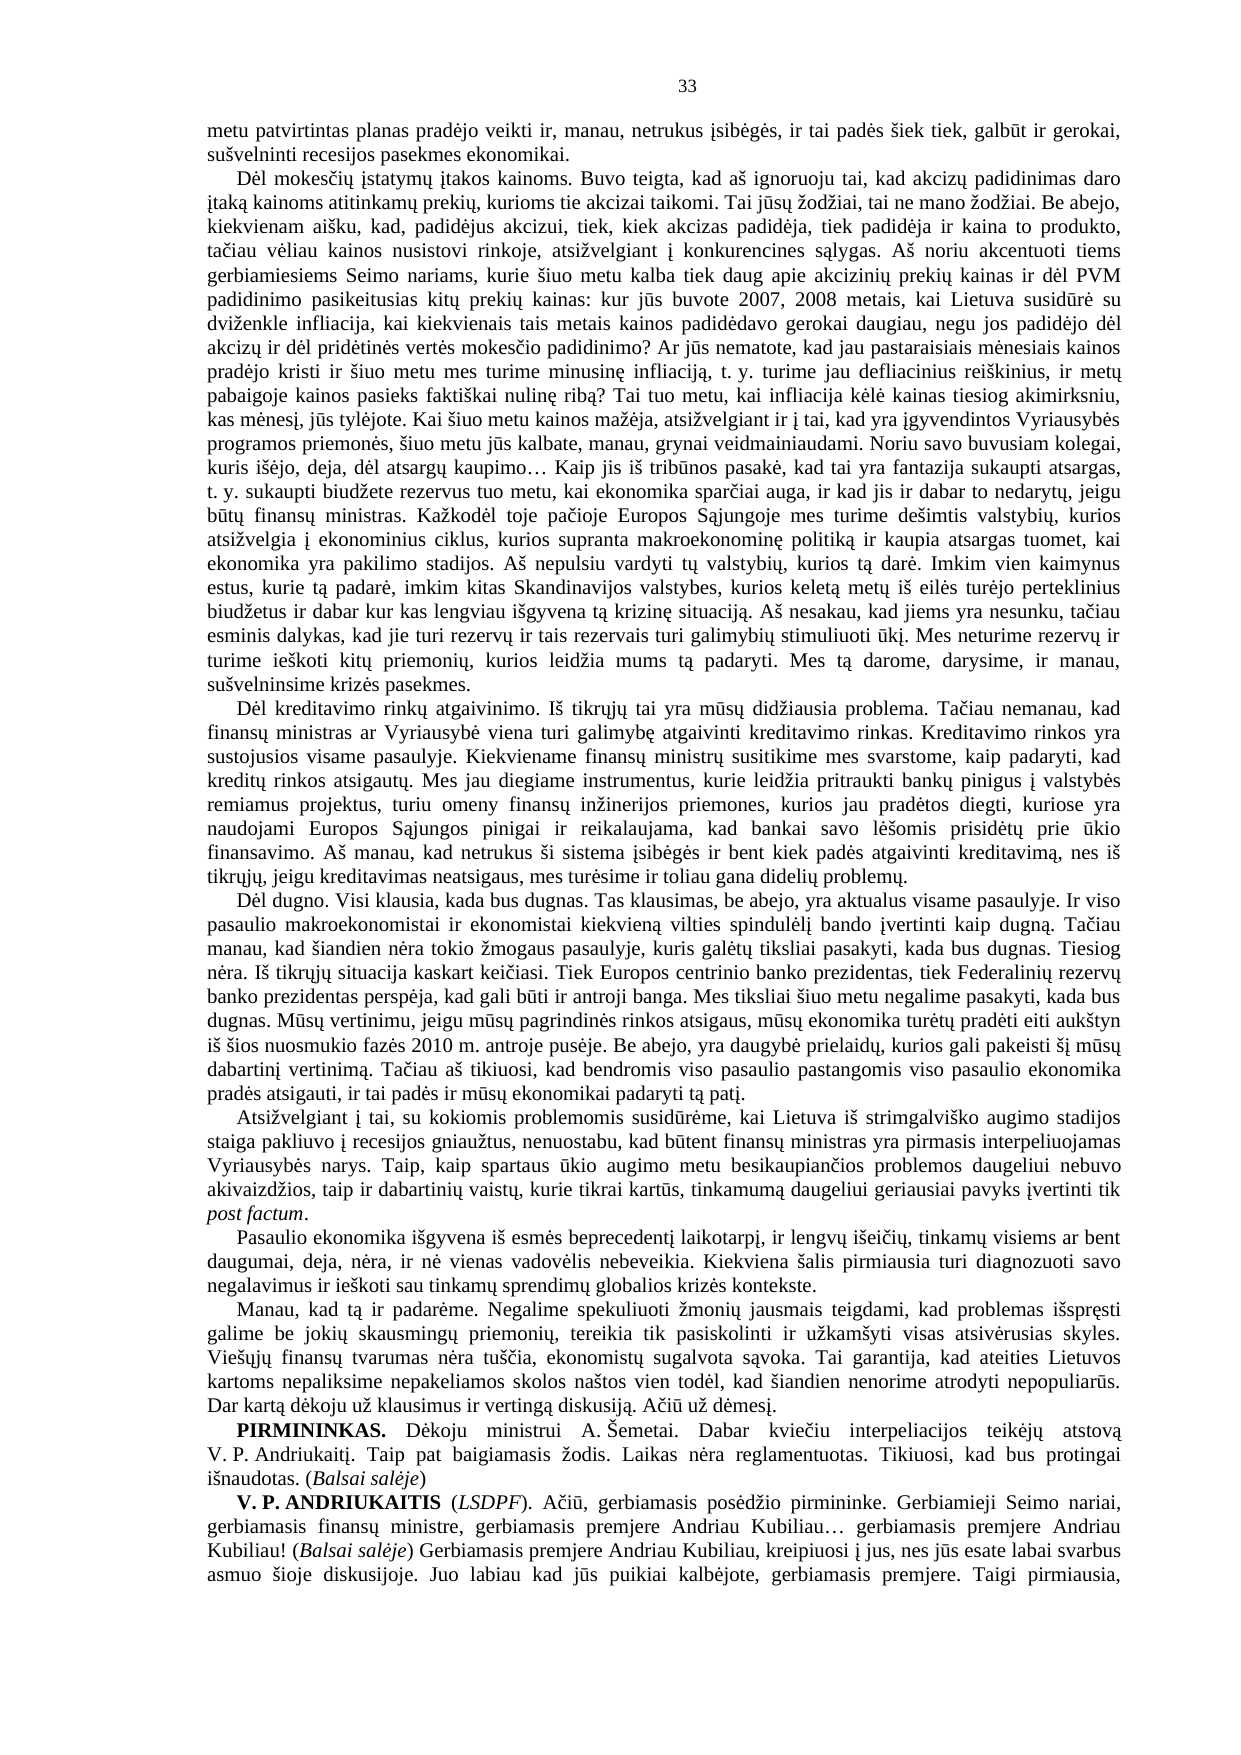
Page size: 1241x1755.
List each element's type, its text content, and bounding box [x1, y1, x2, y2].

text metu patvirtintas planas pradėjo veikti ir, manau, netrukus įsibėgės, ir tai padės šiek tiek, galbūt ir gerokai, sušvelninti recesijos pasekmes ekonomikai. [207, 118, 1122, 166]
text Atsižvelgiant į tai, su kokiomis problemomis susidūrėme, kai Lietuva iš strimgalviško augimo stadijos staiga pakliuvo į recesijos gniaužtus, nenuostabu, kad būtent finansų ministras yra pirmasis interpeliuojamas Vyriausybės narys. Taip, kaip spartaus ūkio augimo metu besikaupiančios problemos daugeliui nebuvo akivaizdžios, taip ir dabartinių vaistų, kurie tikrai kartūs, tinkamumą daugeliui geriausiai pavyks įvertinti tik post factum. [207, 1105, 1122, 1225]
text PIRMININKAS. Dėkoju ministrui A. Šemetai. Dabar kviečiu interpeliacijos teikėjų atstovą V. P. Andriukaitį. Taip pat baigiamasis žodis. Laikas nėra reglamentuotas. Tikiuosi, kad bus protingai išnaudotas. (Balsai salėje) [207, 1417, 1122, 1490]
text Pasaulio ekonomika išgyvena iš esmės beprecedentį laikotarpį, ir lengvų išeičių, tinkamų visiems ar bent daugumai, deja, nėra, ir nė vienas vadovėlis nebeveikia. Kiekviena šalis pirmiausia turi diagnozuoti savo negalavimus ir ieškoti sau tinkamų sprendimų globalios krizės kontekste. [207, 1225, 1122, 1297]
text Dėl kreditavimo rinkų atgaivinimo. Iš tikrųjų tai yra mūsų didžiausia problema. Tačiau nemanau, kad finansų ministras ar Vyriausybė viena turi galimybę atgaivinti kreditavimo rinkas. Kreditavimo rinkos yra sustojusios visame pasaulyje. Kiekviename finansų ministrų susitikime mes svarstome, kaip padaryti, kad kreditų rinkos atsigautų. Mes jau diegiame instrumentus, kurie leidžia pritraukti bankų pinigus į valstybės remiamus projektus, turiu omeny finansų inžinerijos priemones, kurios jau pradėtos diegti, kuriose yra naudojami Europos Sąjungos pinigai ir reikalaujama, kad bankai savo lėšomis prisidėtų prie ūkio finansavimo. Aš manau, kad netrukus ši sistema įsibėgės ir bent kiek padės atgaivinti kreditavimą, nes iš tikrųjų, jeigu kreditavimas neatsigaus, mes turėsime ir toliau gana didelių problemų. [207, 696, 1122, 888]
text Dėl dugno. Visi klausia, kada bus dugnas. Tas klausimas, be abejo, yra aktualus visame pasaulyje. Ir viso pasaulio makroekonomistai ir ekonomistai kiekvieną vilties spindulėlį bando įvertinti kaip dugną. Tačiau manau, kad šiandien nėra tokio žmogaus pasaulyje, kuris galėtų tiksliai pasakyti, kada bus dugnas. Tiesiog nėra. Iš tikrųjų situacija kaskart keičiasi. Tiek Europos centrinio banko prezidentas, tiek Federalinių rezervų banko prezidentas perspėja, kad gali būti ir antroji banga. Mes tiksliai šiuo metu negalime pasakyti, kada bus dugnas. Mūsų vertinimu, jeigu mūsų pagrindinės rinkos atsigaus, mūsų ekonomika turėtų pradėti eiti aukštyn iš šios nuosmukio fazės 2010 m. antroje pusėje. Be abejo, yra daugybė prielaidų, kurios gali pakeisti šį mūsų dabartinį vertinimą. Tačiau aš tikiuosi, kad bendromis viso pasaulio pastangomis viso pasaulio ekonomika pradės atsigauti, ir tai padės ir mūsų ekonomikai padaryti tą patį. [207, 888, 1122, 1105]
text Dėl mokesčių įstatymų įtakos kainoms. Buvo teigta, kad aš ignoruoju tai, kad akcizų padidinimas daro įtaką kainoms atitinkamų prekių, kurioms tie akcizai taikomi. Tai jūsų žodžiai, tai ne mano žodžiai. Be abejo, kiekvienam aišku, kad, padidėjus akcizui, tiek, kiek akcizas padidėja, tiek padidėja ir kaina to produkto, tačiau vėliau kainos nusistovi rinkoje, atsižvelgiant į konkurencines sąlygas. Aš noriu akcentuoti tiems gerbiamiesiems Seimo nariams, kurie šiuo metu kalba tiek daug apie akcizinių prekių kainas ir dėl PVM padidinimo pasikeitusias kitų prekių kainas: kur jūs buvote 2007, 2008 metais, kai Lietuva susidūrė su dviženkle infliacija, kai kiekvienais tais metais kainos padidėdavo gerokai daugiau, negu jos padidėjo dėl akcizų ir dėl pridėtinės vertės mokesčio padidinimo? Ar jūs nematote, kad jau pastaraisiais mėnesiais kainos pradėjo kristi ir šiuo metu mes turime minusinę infliaciją, t. y. turime jau defliacinius reiškinius, ir metų pabaigoje kainos pasieks faktiškai nulinę ribą? Tai tuo metu, kai infliacija kėlė kainas tiesiog akimirksniu, kas mėnesį, jūs tylėjote. Kai šiuo metu kainos mažėja, atsižvelgiant ir į tai, kad yra įgyvendintos Vyriausybės programos priemonės, šiuo metu jūs kalbate, manau, grynai veidmainiaudami. Noriu savo buvusiam kolegai, kuris išėjo, deja, dėl atsargų kaupimo… Kaip jis iš tribūnos pasakė, kad tai yra fantazija sukaupti atsargas, t. y. sukaupti biudžete rezervus tuo metu, kai ekonomika sparčiai auga, ir kad jis ir dabar to nedarytų, jeigu būtų finansų ministras. Kažkodėl toje pačioje Europos Sąjungoje mes turime dešimtis valstybių, kurios atsižvelgia į ekonominius ciklus, kurios supranta makroekonominę politiką ir kaupia atsargas tuomet, kai ekonomika yra pakilimo stadijos. Aš nepulsiu vardyti tų valstybių, kurios tą darė. Imkim vien kaimynus estus, kurie tą padarė, imkim kitas Skandinavijos valstybes, kurios keletą metų iš eilės turėjo perteklinius biudžetus ir dabar kur kas lengviau išgyvena tą krizinę situaciją. Aš nesakau, kad jiems yra nesunku, tačiau esminis dalykas, kad jie turi rezervų ir tais rezervais turi galimybių stimuliuoti ūkį. Mes neturime rezervų ir turime ieškoti kitų priemonių, kurios leidžia mums tą padaryti. Mes tą darome, darysime, ir manau, sušvelninsime krizės pasekmes. [207, 166, 1122, 696]
text V. P. ANDRIUKAITIS (LSDPF). Ačiū, gerbiamasis posėdžio pirmininke. Gerbiamieji Seimo nariai, gerbiamasis finansų ministre, gerbiamasis premjere Andriau Kubiliau… gerbiamasis premjere Andriau Kubiliau! (Balsai salėje) Gerbiamasis premjere Andriau Kubiliau, kreipiuosi į jus, nes jūs esate labai svarbus asmuo šioje diskusijoje. Juo labiau kad jūs puikiai kalbėjote, gerbiamasis premjere. Taigi pirmiausia, [207, 1490, 1122, 1586]
text Manau, kad tą ir padarėme. Negalime spekuliuoti žmonių jausmais teigdami, kad problemas išspręsti galime be jokių skausmingų priemonių, tereikia tik pasiskolinti ir užkamšyti visas atsivėrusias skyles. Viešųjų finansų tvarumas nėra tuščia, ekonomistų sugalvota sąvoka. Tai garantija, kad ateities Lietuvos kartoms nepaliksime nepakeliamos skolos naštos vien todėl, kad šiandien nenorime atrodyti nepopuliarūs. Dar kartą dėkoju už klausimus ir vertingą diskusiją. Ačiū už dėmesį. [207, 1297, 1122, 1417]
